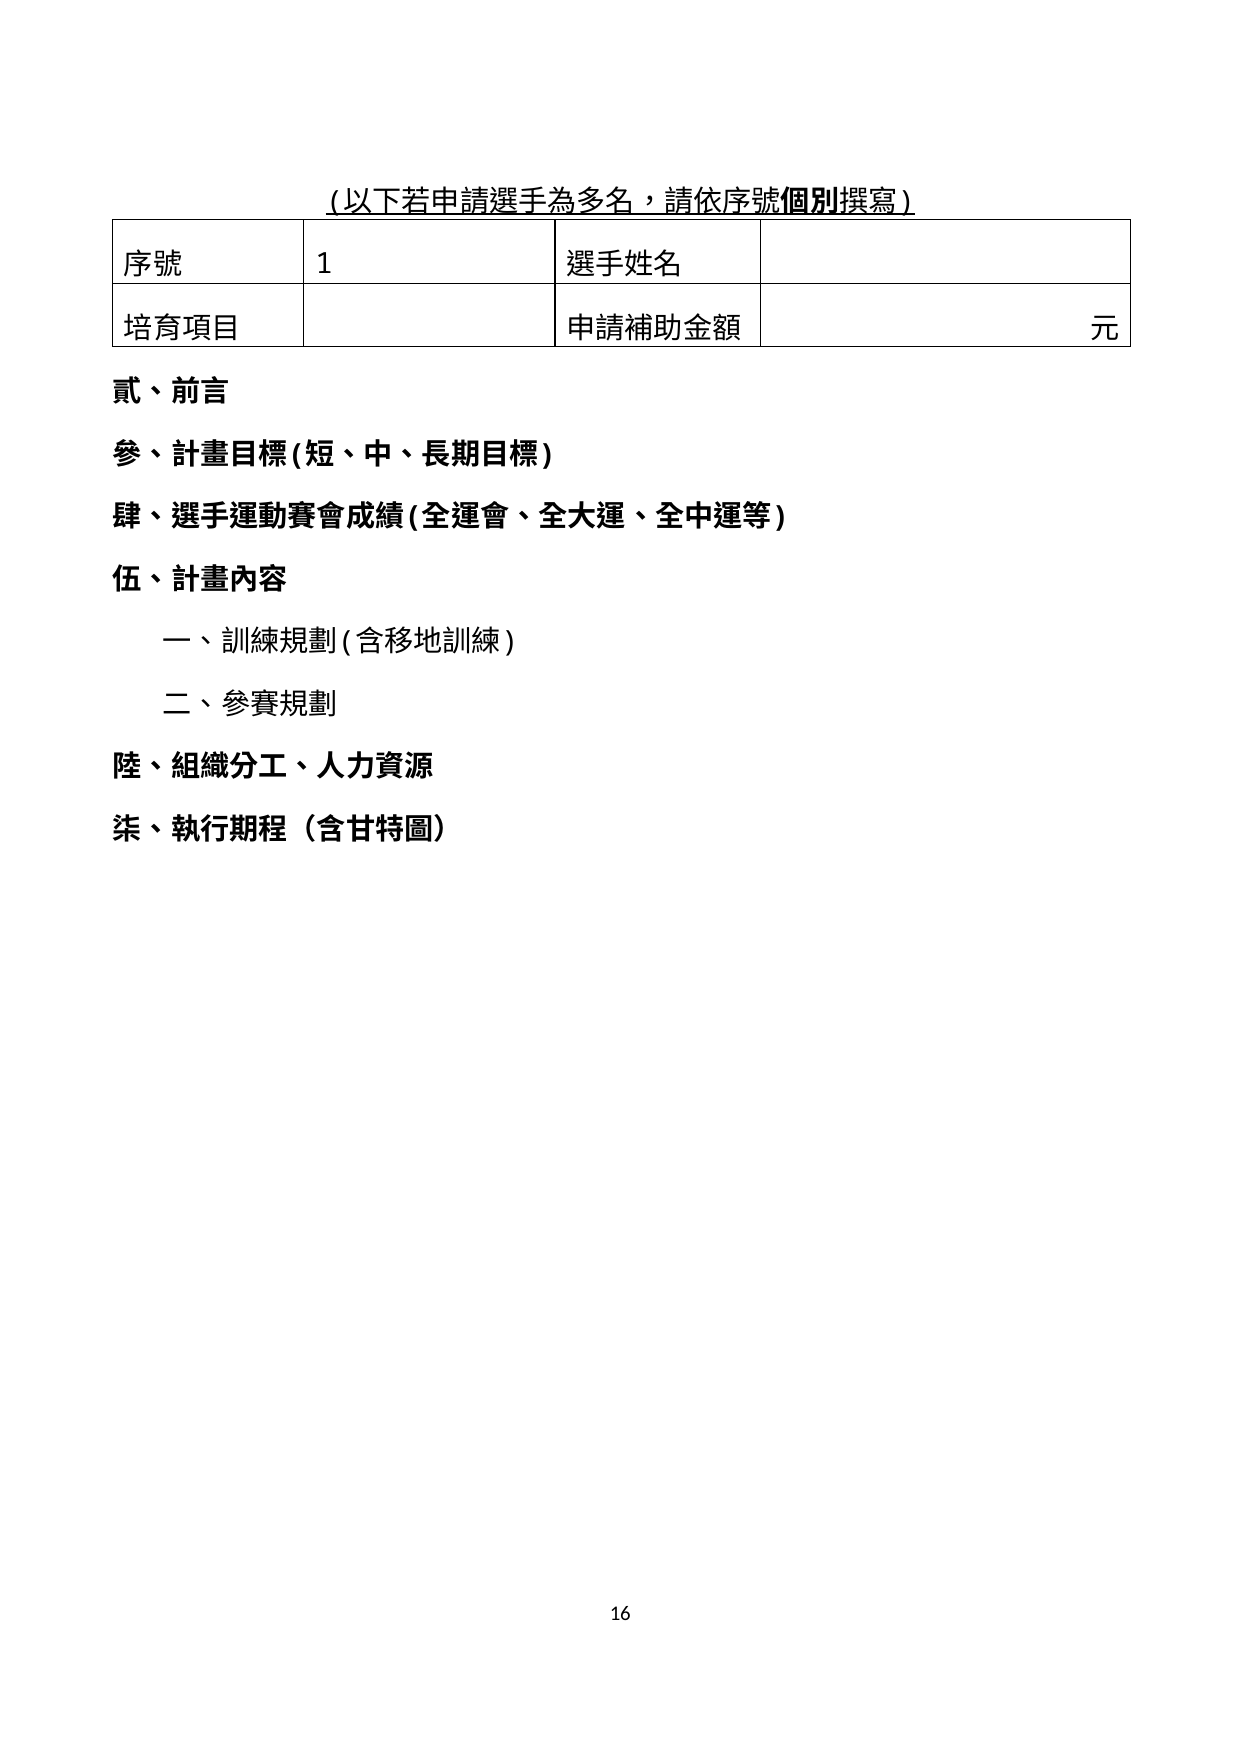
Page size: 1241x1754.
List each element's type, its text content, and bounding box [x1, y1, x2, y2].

text 一、訓練規劃(含移地訓練) [112, 597, 1128, 660]
text 肆、選手運動賽會成績(全運會、全大運、全中運等) [112, 472, 1128, 535]
text 二、參賽規劃 [112, 660, 1128, 722]
table_header 序號 [113, 220, 303, 283]
table_header 選手姓名 [556, 220, 760, 283]
text 貳、前言 [112, 347, 1128, 410]
text (以下若申請選手為多名，請依序號個別撰寫) [112, 157, 1128, 219]
table_header 1 [304, 220, 554, 283]
table_header [761, 220, 1130, 283]
table_cell [304, 284, 554, 346]
text 伍、計畫內容 [112, 535, 1128, 597]
text 柒、執行期程（含甘特圖） [112, 785, 1128, 847]
table_cell 元 [761, 284, 1130, 346]
table_cell 培育項目 [113, 284, 303, 346]
text 陸、組織分工、人力資源 [112, 722, 1128, 785]
table_cell 申請補助金額 [556, 284, 760, 346]
text 參、計畫目標(短、中、長期目標) [112, 410, 1128, 472]
